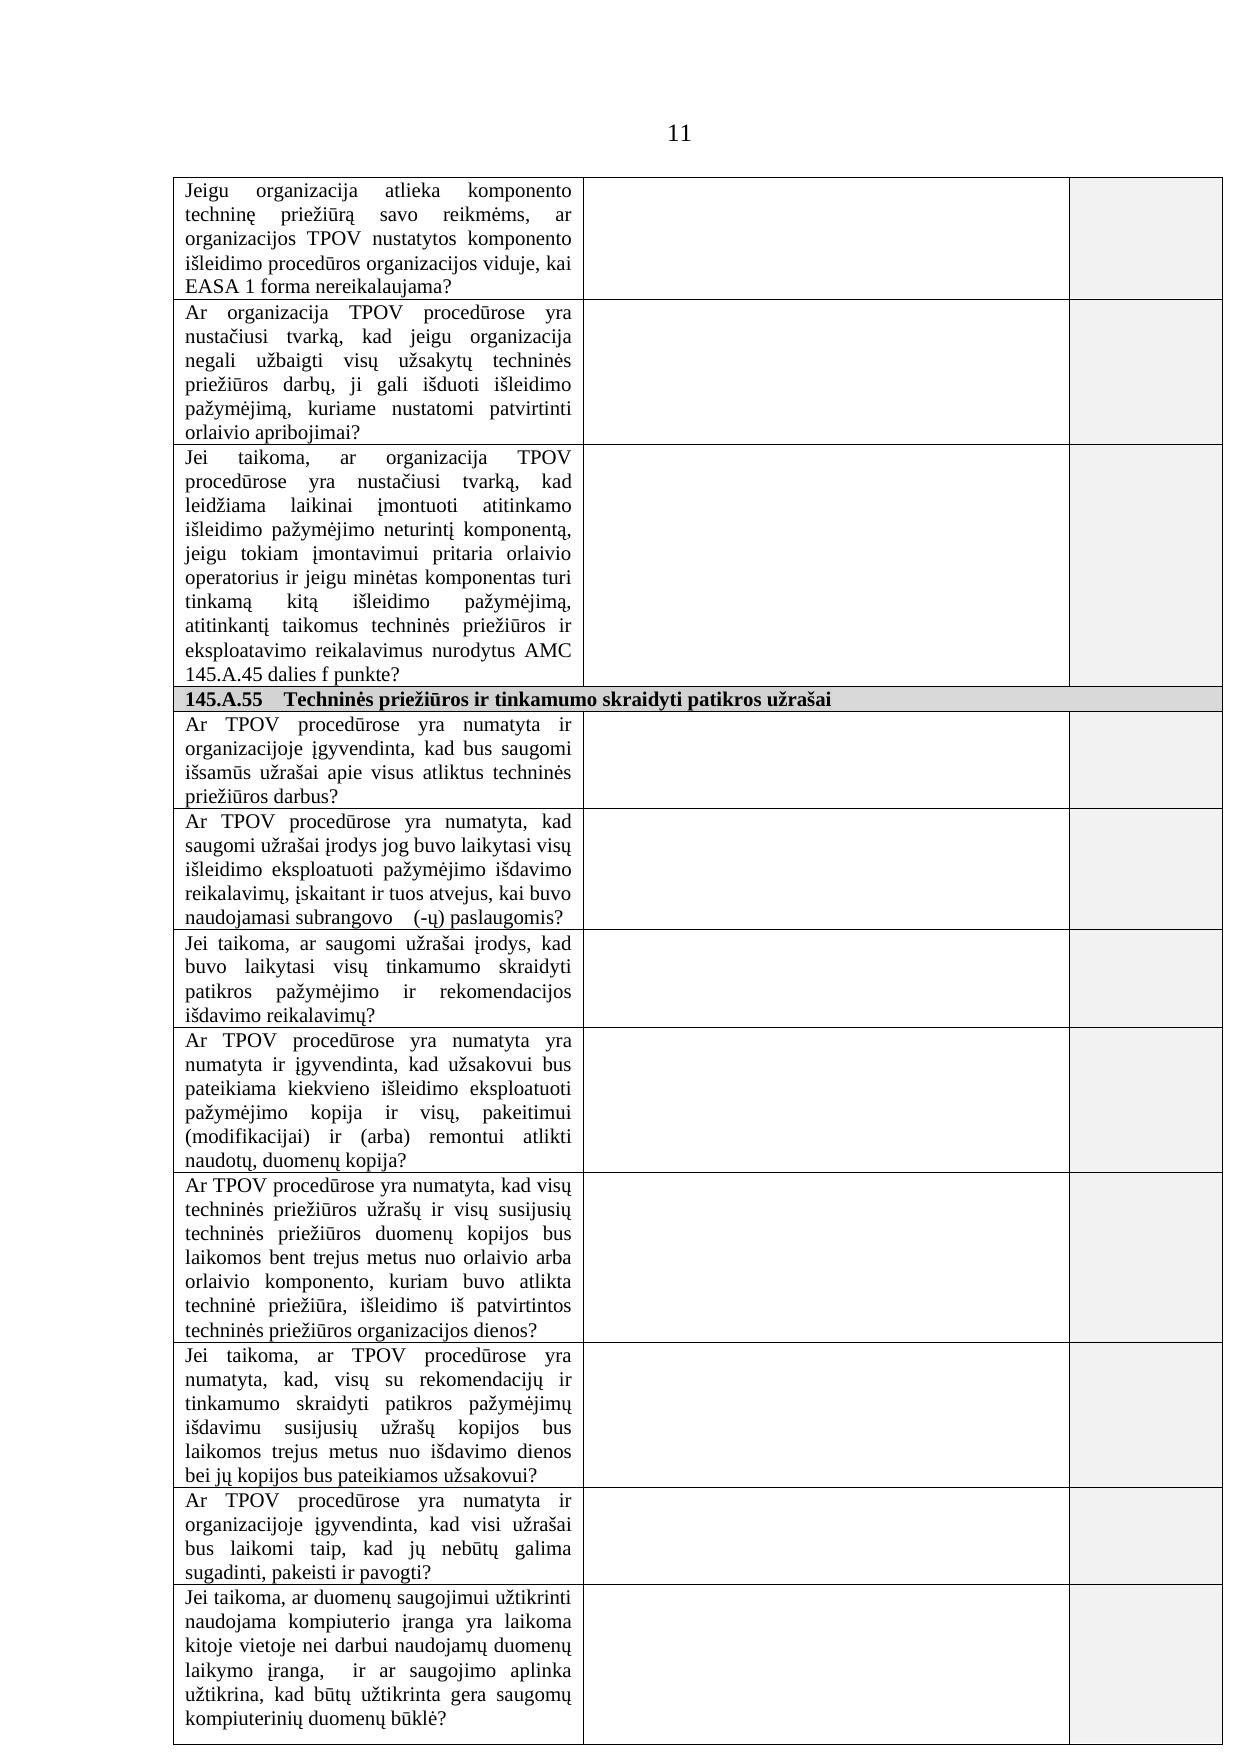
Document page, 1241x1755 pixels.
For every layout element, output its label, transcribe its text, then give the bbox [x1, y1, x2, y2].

table_cell Ar TPOV procedūrose yra numatyta, kad saugomi užrašai įrodys jog buvo laikytasi visų išleidimo eksploatuoti pažymėjimo išdavimo reikalavimų, įskaitant ir tuos atvejus, kai buvo naudojamasi subrangovo (-ų) paslaugomis? [174, 809, 583, 929]
table_cell [1070, 178, 1222, 298]
table_cell [1070, 1585, 1222, 1743]
table_cell Jeigu organizacija atlieka komponento techninę priežiūrą savo reikmėms, ar organizacijos TPOV nustatytos komponento išleidimo procedūros organizacijos viduje, kai EASA 1 forma nereikalaujama? [174, 178, 583, 298]
table_cell Jei taikoma, ar duomenų saugojimui užtikrinti naudojama kompiuterio įranga yra laikoma kitoje vietoje nei darbui naudojamų duomenų laikymo įranga, ir ar saugojimo aplinka užtikrina, kad būtų užtikrinta gera saugomų kompiuterinių duomenų būklė? [174, 1585, 583, 1743]
table_cell [1070, 300, 1222, 444]
table_cell [584, 1488, 1069, 1584]
table_cell [584, 1173, 1069, 1342]
table_cell Ar TPOV procedūrose yra numatyta yra numatyta ir įgyvendinta, kad užsakovui bus pateikiama kiekvieno išleidimo eksploatuoti pažymėjimo kopija ir visų, pakeitimui (modifikacijai) ir (arba) remontui atlikti naudotų, duomenų kopija? [174, 1028, 583, 1172]
table_cell [584, 1028, 1069, 1172]
table_cell [1070, 1028, 1222, 1172]
table_cell Jei taikoma, ar saugomi užrašai įrodys, kad buvo laikytasi visų tinkamumo skraidyti patikros pažymėjimo ir rekomendacijos išdavimo reikalavimų? [174, 930, 583, 1027]
table_cell [1070, 1343, 1222, 1487]
table_cell [584, 445, 1069, 686]
table_cell Jei taikoma, ar organizacija TPOV procedūrose yra nustačiusi tvarką, kad leidžiama laikinai įmontuoti atitinkamo išleidimo pažymėjimo neturintį komponentą, jeigu tokiam įmontavimui pritaria orlaivio operatorius ir jeigu minėtas komponentas turi tinkamą kitą išleidimo pažymėjimą, atitinkantį taikomus techninės priežiūros ir eksploatavimo reikalavimus nurodytus AMC 145.A.45 dalies f punkte? [174, 445, 583, 686]
table_cell [1070, 930, 1222, 1027]
table_cell [584, 1343, 1069, 1487]
table_cell [584, 809, 1069, 929]
table_cell [584, 178, 1069, 298]
table_cell [1070, 1488, 1222, 1584]
table_cell [584, 1585, 1069, 1743]
table_cell [584, 930, 1069, 1027]
table_cell [1070, 809, 1222, 929]
table_cell [1070, 445, 1222, 686]
table_cell Ar TPOV procedūrose yra numatyta, kad visų techninės priežiūros užrašų ir visų susijusių techninės priežiūros duomenų kopijos bus laikomos bent trejus metus nuo orlaivio arba orlaivio komponento, kuriam buvo atlikta techninė priežiūra, išleidimo iš patvirtintos techninės priežiūros organizacijos dienos? [174, 1173, 583, 1342]
table_cell [584, 712, 1069, 808]
table_cell [1070, 712, 1222, 808]
table_cell [1070, 1173, 1222, 1342]
table_cell Ar TPOV procedūrose yra numatyta ir organizacijoje įgyvendinta, kad visi užrašai bus laikomi taip, kad jų nebūtų galima sugadinti, pakeisti ir pavogti? [174, 1488, 583, 1584]
table_cell 145.A.55 Techninės priežiūros ir tinkamumo skraidyti patikros užrašai [174, 687, 1222, 711]
table_cell [584, 300, 1069, 444]
table_cell Jei taikoma, ar TPOV procedūrose yra numatyta, kad, visų su rekomendacijų ir tinkamumo skraidyti patikros pažymėjimų išdavimu susijusių užrašų kopijos bus laikomos trejus metus nuo išdavimo dienos bei jų kopijos bus pateikiamos užsakovui? [174, 1343, 583, 1487]
table_cell Ar TPOV procedūrose yra numatyta ir organizacijoje įgyvendinta, kad bus saugomi išsamūs užrašai apie visus atliktus techninės priežiūros darbus? [174, 712, 583, 808]
table_cell Ar organizacija TPOV procedūrose yra nustačiusi tvarką, kad jeigu organizacija negali užbaigti visų užsakytų techninės priežiūros darbų, ji gali išduoti išleidimo pažymėjimą, kuriame nustatomi patvirtinti orlaivio apribojimai? [174, 300, 583, 444]
